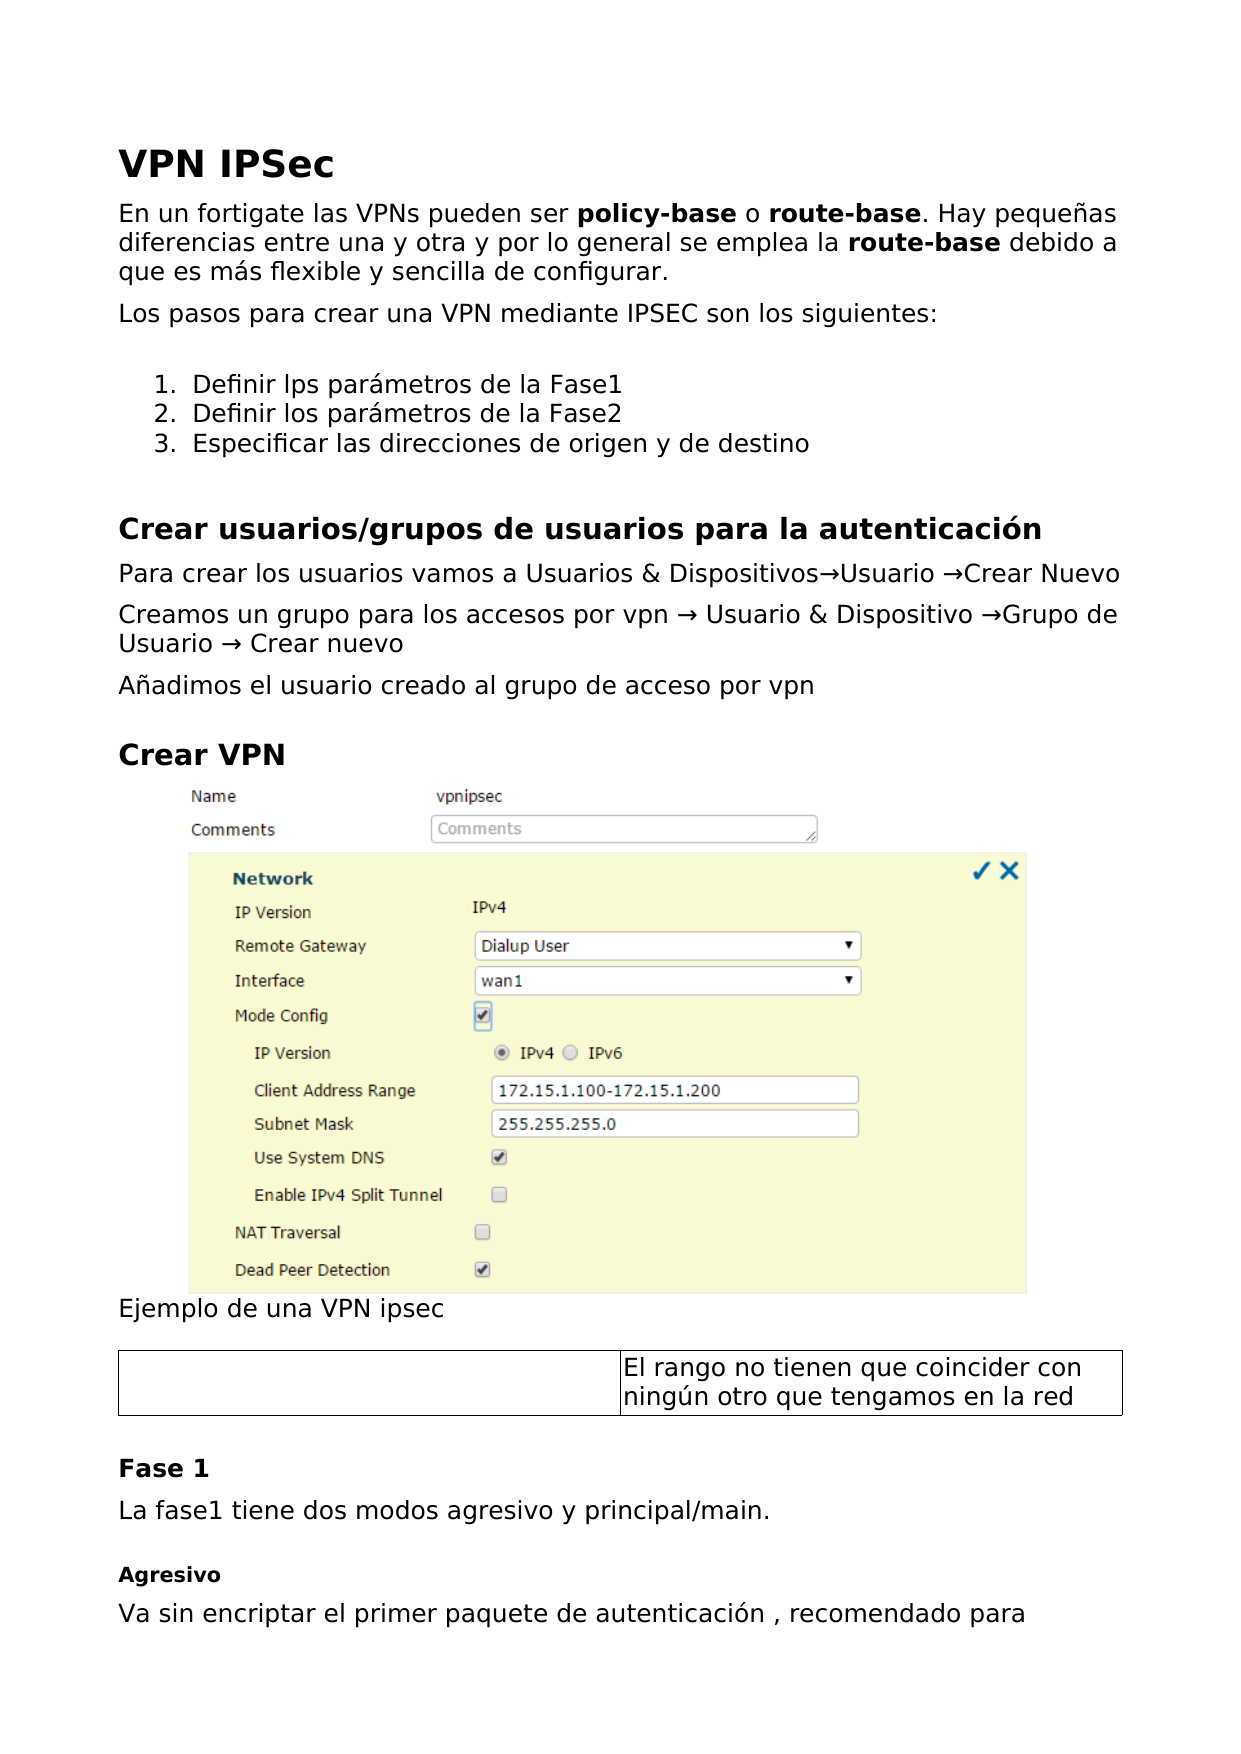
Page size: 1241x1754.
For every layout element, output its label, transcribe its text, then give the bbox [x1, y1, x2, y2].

picture [151, 784, 1089, 1294]
subtitle Crear VPN [118, 738, 1122, 772]
text Los pasos para crear una VPN mediante IPSEC son los siguientes: [118, 299, 1122, 328]
table_header [119, 1351, 620, 1414]
subtitle Fase 1 [118, 1454, 1122, 1484]
text Para crear los usuarios vamos a Usuarios & Dispositivos→Usuario →Crear Nuevo [118, 559, 1122, 588]
subtitle VPN IPSec [118, 143, 1122, 187]
table_header El rango no tienen que coincider con ningún otro que tengamos en la red [621, 1351, 1122, 1414]
subtitle Agresivo [118, 1563, 1122, 1587]
list Definir los parámetros de la Fase2 [177, 399, 1122, 429]
list Definir lps parámetros de la Fase1 [177, 370, 1122, 399]
subtitle Crear usuarios/grupos de usuarios para la autenticación [118, 512, 1122, 546]
text En un fortigate las VPNs pueden ser policy-base o route-base. Hay pequeñas diferencias entre una y otra y por lo general se emplea la route-base debido a que es más flexible y sencilla de configurar. [118, 199, 1122, 287]
text Va sin encriptar el primer paquete de autenticación , recomendado para [118, 1599, 1122, 1629]
list Especificar las direcciones de origen y de destino [177, 429, 1122, 458]
text Creamos un grupo para los accesos por vpn → Usuario & Dispositivo →Grupo de Usuario → Crear nuevo [118, 601, 1122, 659]
text Añadimos el usuario creado al grupo de acceso por vpn [118, 671, 1122, 701]
text La fase1 tiene dos modos agresivo y principal/main. [118, 1496, 1122, 1525]
text Ejemplo de una VPN ipsec [118, 784, 1122, 1323]
